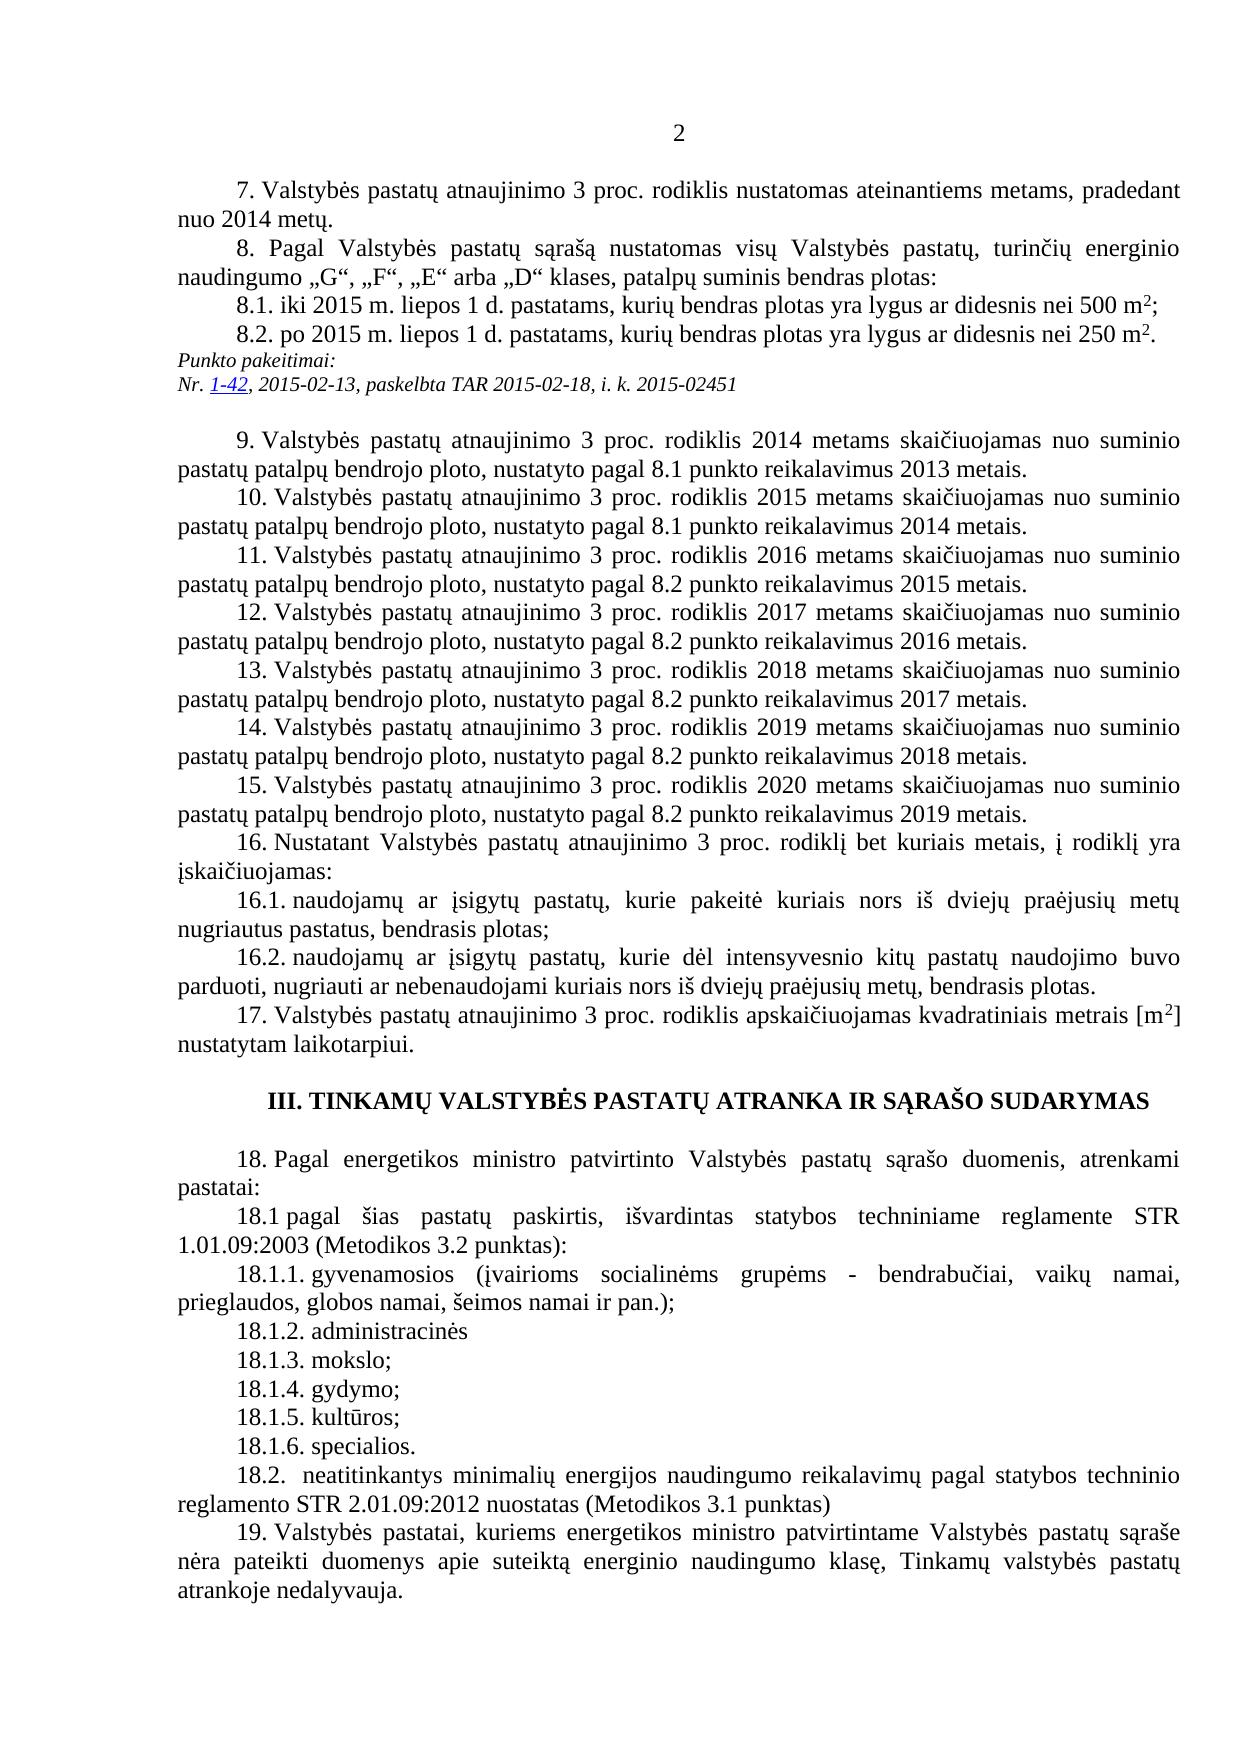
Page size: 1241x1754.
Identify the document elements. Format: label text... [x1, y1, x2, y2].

text 13. Valstybės pastatų atnaujinimo 3 proc. rodiklis 2018 metams skaičiuojamas nuo suminio pastatų patalpų bendrojo ploto, nustatyto pagal 8.2 punkto reikalavimus 2017 metais. [177, 655, 1181, 712]
text 18.1.4. gydymo; [177, 1374, 1181, 1402]
text 18.1.5. kultūros; [177, 1402, 1181, 1431]
text 18.1.6. specialios. [177, 1431, 1181, 1460]
text Nr. 1-42, 2015-02-13, paskelbta TAR 2015-02-18, i. k. 2015-02451 [177, 372, 1181, 396]
text III. Tinkamų Valstybės Pastatų ATRANKA ir sąrašo sudarymas [177, 1086, 1181, 1115]
text 15. Valstybės pastatų atnaujinimo 3 proc. rodiklis 2020 metams skaičiuojamas nuo suminio pastatų patalpų bendrojo ploto, nustatyto pagal 8.2 punkto reikalavimus 2019 metais. [177, 770, 1181, 827]
text 8.1. iki 2015 m. liepos 1 d. pastatams, kurių bendras plotas yra lygus ar didesnis nei 500 m2; [177, 291, 1181, 319]
text 16. Nustatant Valstybės pastatų atnaujinimo 3 proc. rodiklį bet kuriais metais, į rodiklį yra įskaičiuojamas: [177, 827, 1181, 885]
text 10. Valstybės pastatų atnaujinimo 3 proc. rodiklis 2015 metams skaičiuojamas nuo suminio pastatų patalpų bendrojo ploto, nustatyto pagal 8.1 punkto reikalavimus 2014 metais. [177, 482, 1181, 540]
text 16.1. naudojamų ar įsigytų pastatų, kurie pakeitė kuriais nors iš dviejų praėjusių metų nugriautus pastatus, bendrasis plotas; [177, 885, 1181, 942]
text 18. Pagal energetikos ministro patvirtinto Valstybės pastatų sąrašo duomenis, atrenkami pastatai: [177, 1144, 1181, 1201]
text 19. Valstybės pastatai, kuriems energetikos ministro patvirtintame Valstybės pastatų sąraše nėra pateikti duomenys apie suteiktą energinio naudingumo klasę, Tinkamų valstybės pastatų atrankoje nedalyvauja. [177, 1517, 1181, 1604]
text 18.1.3. mokslo; [177, 1345, 1181, 1374]
text 12. Valstybės pastatų atnaujinimo 3 proc. rodiklis 2017 metams skaičiuojamas nuo suminio pastatų patalpų bendrojo ploto, nustatyto pagal 8.2 punkto reikalavimus 2016 metais. [177, 597, 1181, 655]
text 18.2. neatitinkantys minimalių energijos naudingumo reikalavimų pagal statybos techninio reglamento STR 2.01.09:2012 nuostatas (Metodikos 3.1 punktas) [177, 1460, 1181, 1517]
text 8.2. po 2015 m. liepos 1 d. pastatams, kurių bendras plotas yra lygus ar didesnis nei 250 m2. [177, 319, 1181, 348]
text 8. Pagal Valstybės pastatų sąrašą nustatomas visų Valstybės pastatų, turinčių energinio naudingumo „G“, „F“, „E“ arba „D“ klases, patalpų suminis bendras plotas: [177, 233, 1181, 291]
text 9. Valstybės pastatų atnaujinimo 3 proc. rodiklis 2014 metams skaičiuojamas nuo suminio pastatų patalpų bendrojo ploto, nustatyto pagal 8.1 punkto reikalavimus 2013 metais. [177, 425, 1181, 482]
text 7. Valstybės pastatų atnaujinimo 3 proc. rodiklis nustatomas ateinantiems metams, pradedant nuo 2014 metų. [177, 176, 1181, 233]
text 18.1.2. administracinės [177, 1316, 1181, 1345]
text 14. Valstybės pastatų atnaujinimo 3 proc. rodiklis 2019 metams skaičiuojamas nuo suminio pastatų patalpų bendrojo ploto, nustatyto pagal 8.2 punkto reikalavimus 2018 metais. [177, 712, 1181, 770]
text Punkto pakeitimai: [177, 348, 1181, 372]
text 16.2. naudojamų ar įsigytų pastatų, kurie dėl intensyvesnio kitų pastatų naudojimo buvo parduoti, nugriauti ar nebenaudojami kuriais nors iš dviejų praėjusių metų, bendrasis plotas. [177, 942, 1181, 1000]
text 18.1.1. gyvenamosios (įvairioms socialinėms grupėms - bendrabučiai, vaikų namai, prieglaudos, globos namai, šeimos namai ir pan.); [177, 1259, 1181, 1316]
text 17. Valstybės pastatų atnaujinimo 3 proc. rodiklis apskaičiuojamas kvadratiniais metrais [m2] nustatytam laikotarpiui. [177, 1000, 1181, 1057]
text 11. Valstybės pastatų atnaujinimo 3 proc. rodiklis 2016 metams skaičiuojamas nuo suminio pastatų patalpų bendrojo ploto, nustatyto pagal 8.2 punkto reikalavimus 2015 metais. [177, 540, 1181, 597]
text 18.1 pagal šias pastatų paskirtis, išvardintas statybos techniniame reglamente STR 1.01.09:2003 (Metodikos 3.2 punktas): [177, 1201, 1181, 1259]
